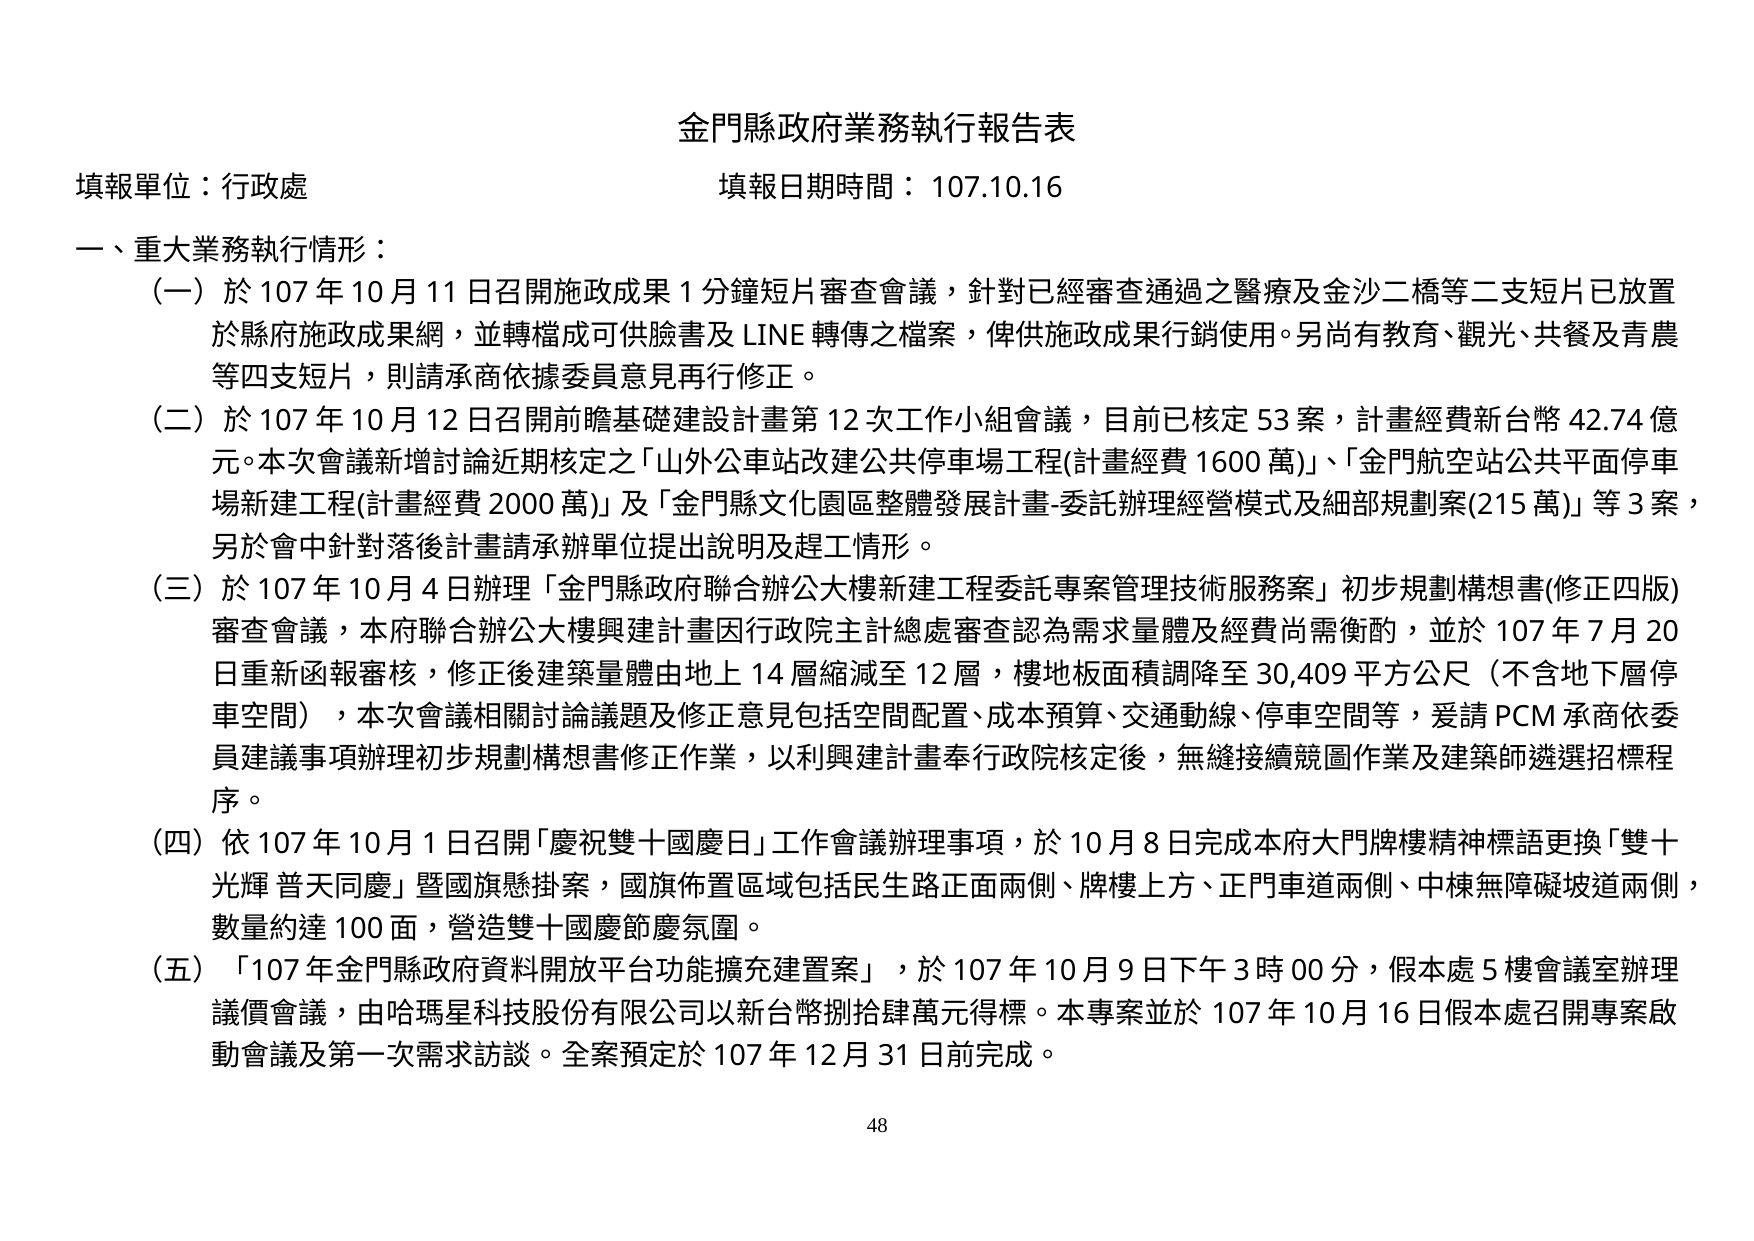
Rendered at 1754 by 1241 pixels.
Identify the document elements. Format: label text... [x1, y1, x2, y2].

text （二）於107年10月12日召開前瞻基礎建設計畫第12次工作小組會議，目前已核定53案，計畫經費新台幣42.74億元。本次會議新增討論近期核定之「山外公車站改建公共停車場工程(計畫經費1600萬)」、「金門航空站公共平面停車場新建工程(計畫經費2000萬)」及「金門縣文化園區整體發展計畫-委託辦理經營模式及細部規劃案(215萬)」等3案，另於會中針對落後計畫請承辦單位提出說明及趕工情形。 [134, 396, 1679, 566]
text 填報單位：行政處 填報日期時間： 107.10.16 [75, 163, 1679, 206]
text 金門縣政府業務執行報告表 [75, 88, 1679, 163]
text （一）於107年10月11日召開施政成果1分鐘短片審查會議，針對已經審查通過之醫療及金沙二橋等二支短片已放置於縣府施政成果網，並轉檔成可供臉書及LINE轉傳之檔案，俾供施政成果行銷使用。另尚有教育、觀光、共餐及青農等四支短片，則請承商依據委員意見再行修正。 [134, 269, 1679, 396]
text （五）「107年金門縣政府資料開放平台功能擴充建置案」，於107年10月9日下午3時00分，假本處5樓會議室辦理議價會議，由哈瑪星科技股份有限公司以新台幣捌拾肆萬元得標。本專案並於107年10月16日假本處召開專案啟動會議及第一次需求訪談。全案預定於107年12月31日前完成。 [134, 947, 1679, 1074]
text 一、重大業務執行情形： [75, 227, 1679, 269]
text （四）依107年10月1日召開「慶祝雙十國慶日」工作會議辦理事項，於10月8日完成本府大門牌樓精神標語更換「雙十光輝 普天同慶」暨國旗懸掛案，國旗佈置區域包括民生路正面兩側、牌樓上方、正門車道兩側、中棟無障礙坡道兩側，數量約達100面，營造雙十國慶節慶氛圍。 [134, 820, 1679, 947]
text （三）於107年10月4日辦理「金門縣政府聯合辦公大樓新建工程委託專案管理技術服務案」初步規劃構想書(修正四版)審查會議，本府聯合辦公大樓興建計畫因行政院主計總處審查認為需求量體及經費尚需衡酌，並於107年7月20日重新函報審核，修正後建築量體由地上14層縮減至12層，樓地板面積調降至30,409平方公尺（不含地下層停車空間），本次會議相關討論議題及修正意見包括空間配置、成本預算、交通動線、停車空間等，爰請PCM承商依委員建議事項辦理初步規劃構想書修正作業，以利興建計畫奉行政院核定後，無縫接續競圖作業及建築師遴選招標程序。 [134, 566, 1679, 820]
